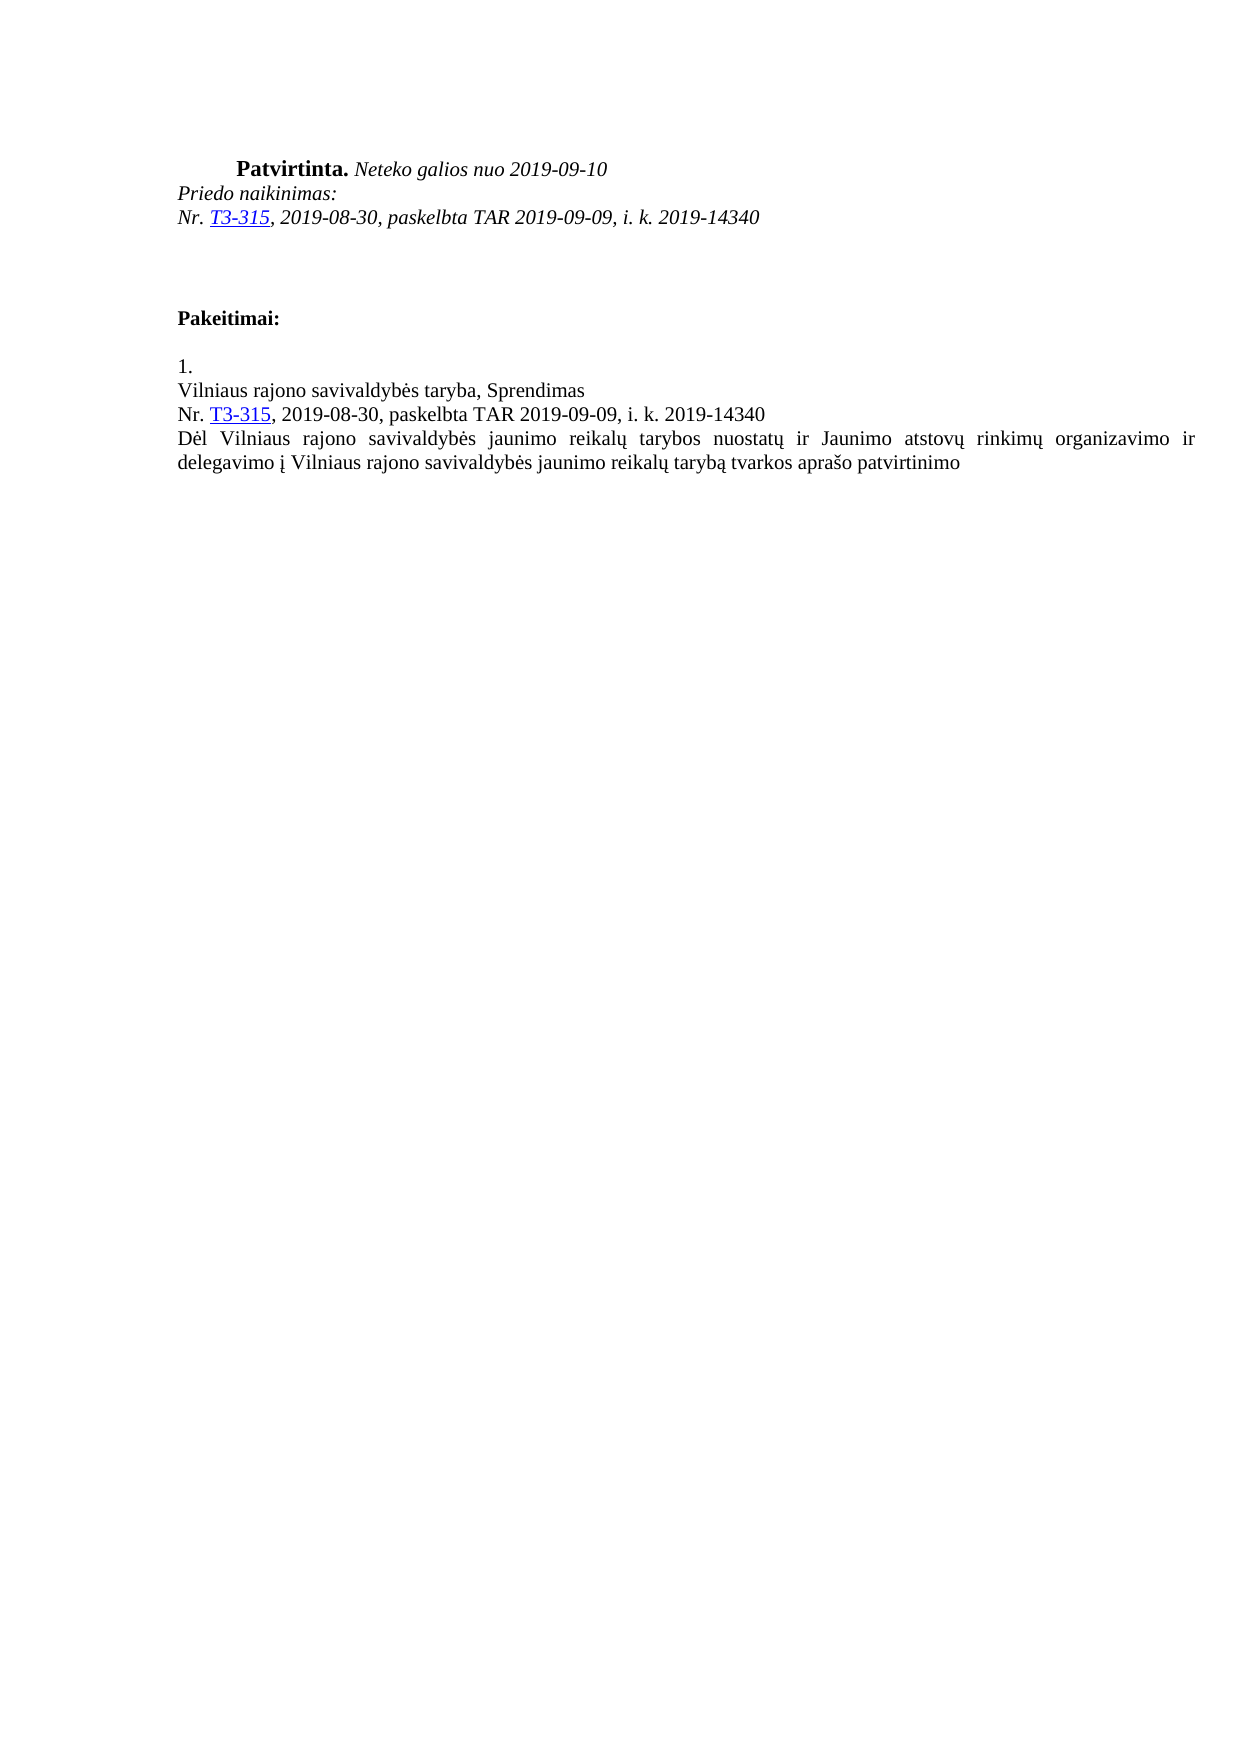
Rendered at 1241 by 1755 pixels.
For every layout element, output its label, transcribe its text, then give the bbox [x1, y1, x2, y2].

text Nr. T3-315, 2019-08-30, paskelbta TAR 2019-09-09, i. k. 2019-14340 [177, 402, 1196, 426]
text Pakeitimai: [177, 306, 1196, 330]
text Dėl Vilniaus rajono savivaldybės jaunimo reikalų tarybos nuostatų ir Jaunimo atstovų rinkimų organizavimo ir delegavimo į Vilniaus rajono savivaldybės jaunimo reikalų tarybą tvarkos aprašo patvirtinimo [177, 426, 1196, 474]
text Nr. T3-315, 2019-08-30, paskelbta TAR 2019-09-09, i. k. 2019-14340 [177, 205, 1196, 229]
text Patvirtinta. Neteko galios nuo 2019-09-10 [177, 154, 1196, 181]
text 1. [177, 354, 1196, 378]
text Priedo naikinimas: [177, 181, 1196, 205]
text Vilniaus rajono savivaldybės taryba, Sprendimas [177, 378, 1196, 402]
